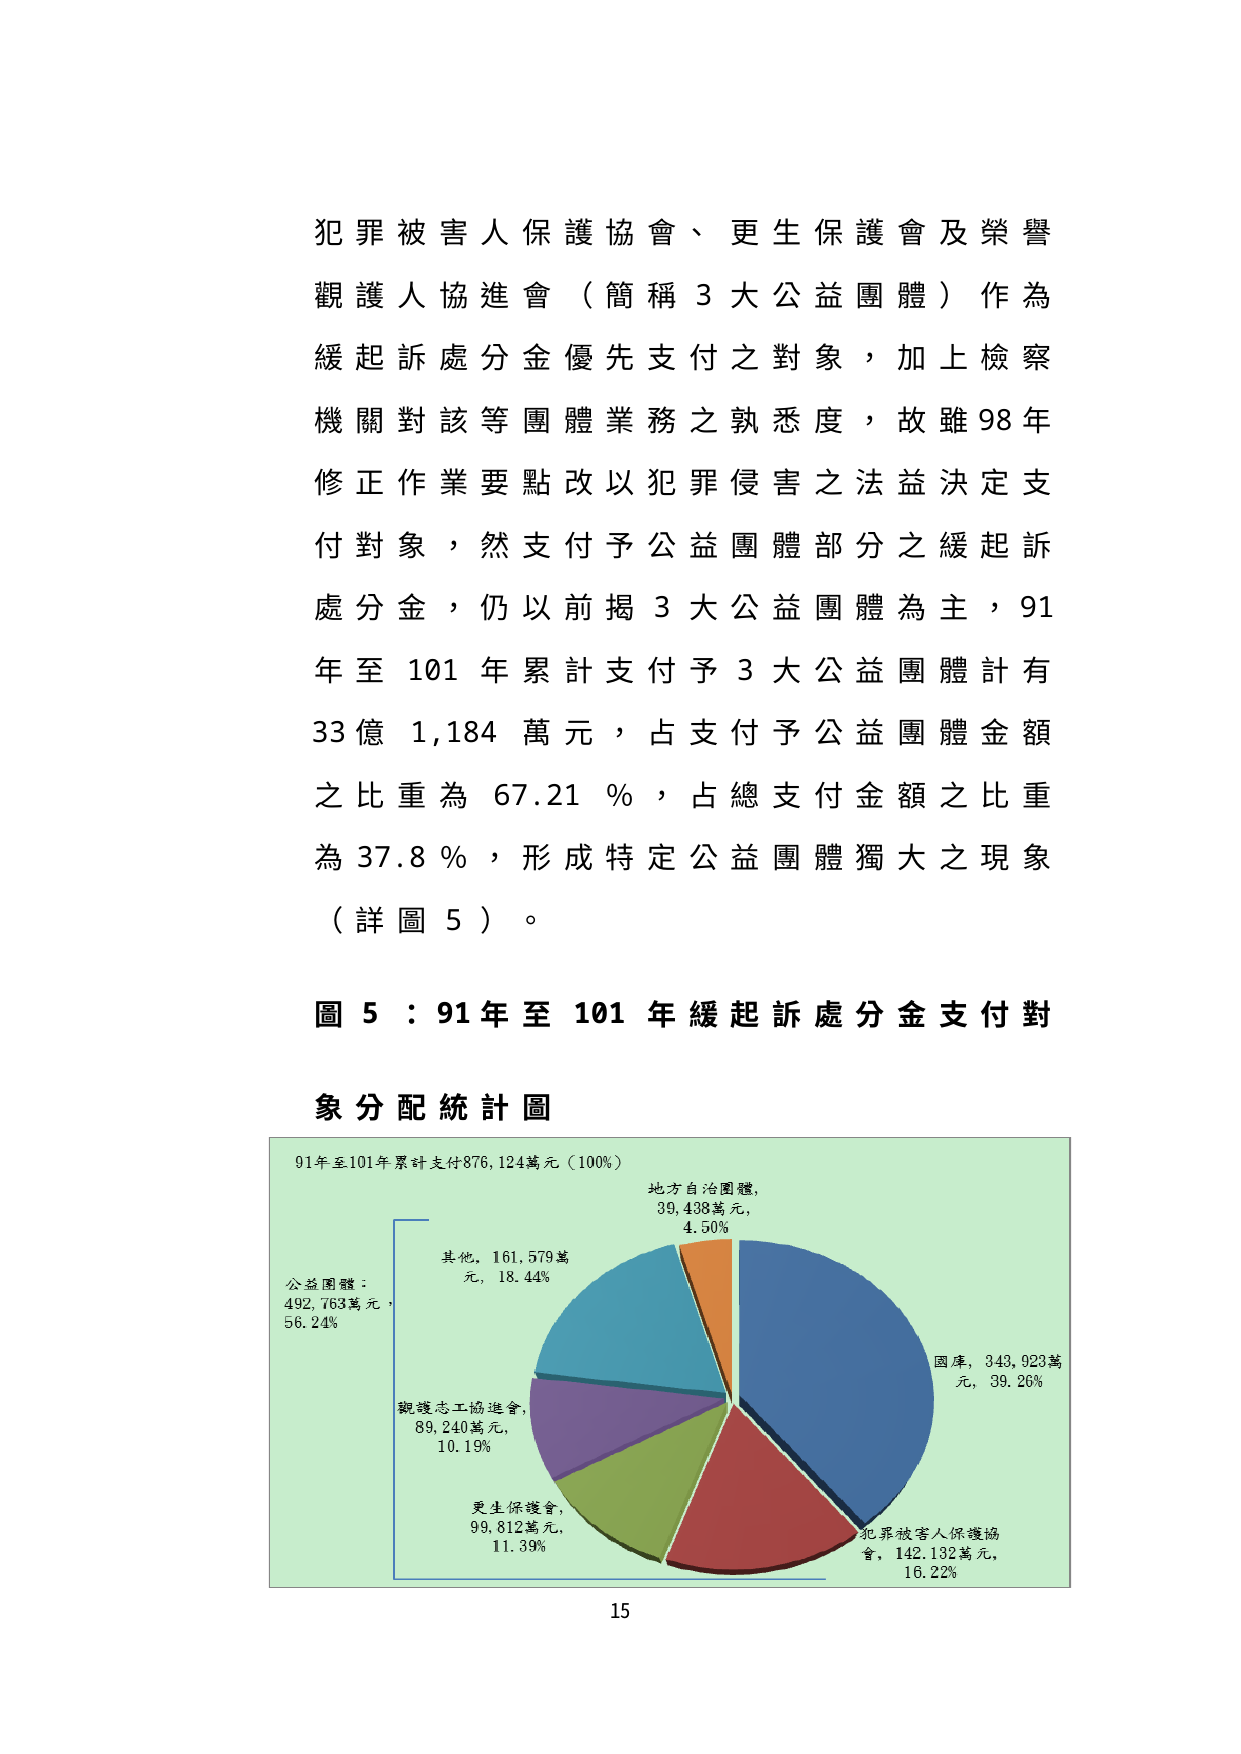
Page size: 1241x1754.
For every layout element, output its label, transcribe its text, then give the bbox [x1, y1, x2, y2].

text 犯罪被害人保護協會、更生保護會及榮譽觀護人協進會（簡稱3大公益團體）作為緩起訴處分金優先支付之對象，加上檢察機關對該等團體業務之孰悉度，故雖98年修正作業要點改以犯罪侵害之法益決定支付對象，然支付予公益團體部分之緩起訴處分金，仍以前揭3大公益團體為主，91年至101年累計支付予3大公益團體計有33億1,184萬元，占支付予公益團體金額之比重為67.21％，占總支付金額之比重為37.8％，形成特定公益團體獨大之現象（詳圖5）。 [271, 189, 1058, 939]
text 圖5：91年至101年緩起訴處分金支付對象分配統計圖 [271, 939, 1058, 1127]
